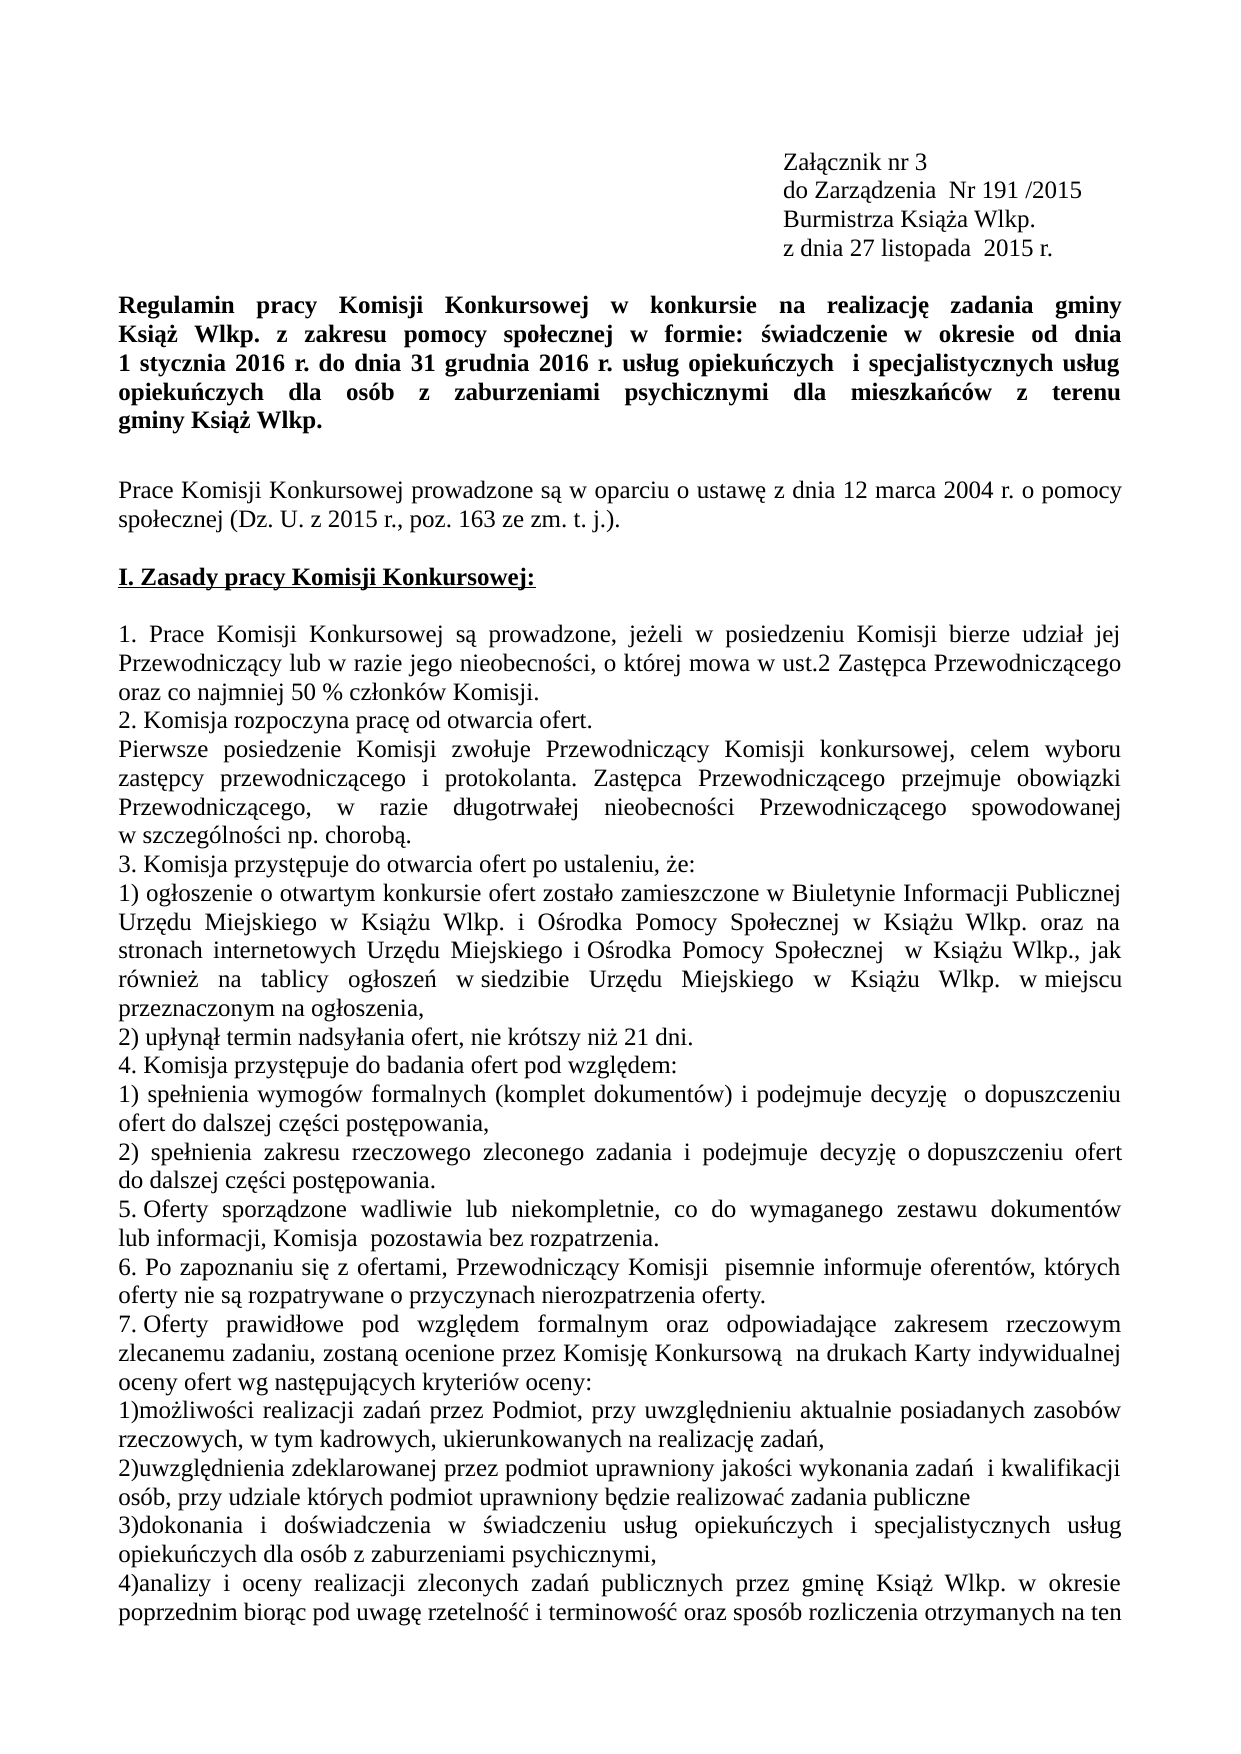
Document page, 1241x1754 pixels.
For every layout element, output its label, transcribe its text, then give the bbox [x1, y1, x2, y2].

text z dnia 27 listopada 2015 r. [118, 233, 1122, 262]
text 4. Komisja przystępuje do badania ofert pod względem: [118, 1051, 1122, 1079]
text I. Zasady pracy Komisji Konkursowej: [118, 562, 1122, 591]
text Załącznik nr 3 [118, 147, 1122, 176]
text 6. Po zapoznaniu się z ofertami, Przewodniczący Komisji pisemnie informuje oferentów, których oferty nie są rozpatrywane o przyczynach nierozpatrzenia oferty. [118, 1252, 1122, 1309]
text 2) spełnienia zakresu rzeczowego zleconego zadania i podejmuje decyzję o dopuszczeniu ofert do dalszej części postępowania. [118, 1137, 1122, 1194]
text 5. Oferty sporządzone wadliwie lub niekompletnie, co do wymaganego zestawu dokumentów lub informacji, Komisja pozostawia bez rozpatrzenia. [118, 1194, 1122, 1252]
text 1)możliwości realizacji zadań przez Podmiot, przy uwzględnieniu aktualnie posiadanych zasobów rzeczowych, w tym kadrowych, ukierunkowanych na realizację zadań, [118, 1396, 1122, 1453]
text do Zarządzenia Nr 191 /2015 [118, 176, 1122, 204]
text Prace Komisji Konkursowej prowadzone są w oparciu o ustawę z dnia 12 marca 2004 r. o pomocy społecznej (Dz. U. z 2015 r., poz. 163 ze zm. t. j.). [118, 476, 1122, 533]
text Pierwsze posiedzenie Komisji zwołuje Przewodniczący Komisji konkursowej, celem wyboru zastępcy przewodniczącego i protokolanta. Zastępca Przewodniczącego przejmuje obowiązki Przewodniczącego, w razie długotrwałej nieobecności Przewodniczącego spowodowanej w szczególności np. chorobą. [118, 734, 1122, 849]
text 2) upłynął termin nadsyłania ofert, nie krótszy niż 21 dni. [118, 1022, 1122, 1051]
text 1) spełnienia wymogów formalnych (komplet dokumentów) i podejmuje decyzję o dopuszczeniu ofert do dalszej części postępowania, [118, 1079, 1122, 1137]
text 2. Komisja rozpoczyna pracę od otwarcia ofert. [118, 706, 1122, 734]
text 4)analizy i oceny realizacji zleconych zadań publicznych przez gminę Książ Wlkp. w okresie poprzednim biorąc pod uwagę rzetelność i terminowość oraz sposób rozliczenia otrzymanych na ten [118, 1568, 1122, 1626]
text 1. Prace Komisji Konkursowej są prowadzone, jeżeli w posiedzeniu Komisji bierze udział jej Przewodniczący lub w razie jego nieobecności, o której mowa w ust.2 Zastępca Przewodniczącego oraz co najmniej 50 % członków Komisji. [118, 619, 1122, 706]
text 2)uwzględnienia zdeklarowanej przez podmiot uprawniony jakości wykonania zadań i kwalifikacji osób, przy udziale których podmiot uprawniony będzie realizować zadania publiczne [118, 1453, 1122, 1511]
text Regulamin pracy Komisji Konkursowej w konkursie na realizację zadania gminy Książ Wlkp. z zakresu pomocy społecznej w formie: świadczenie w okresie od dnia 1 stycznia 2016 r. do dnia 31 grudnia 2016 r. usług opiekuńczych i specjalistycznych usług opiekuńczych dla osób z zaburzeniami psychicznymi dla mieszkańców z terenu gminy Książ Wlkp. [118, 291, 1122, 434]
text Burmistrza Książa Wlkp. [118, 204, 1122, 233]
text 7. Oferty prawidłowe pod względem formalnym oraz odpowiadające zakresem rzeczowym zlecanemu zadaniu, zostaną ocenione przez Komisję Konkursową na drukach Karty indywidualnej oceny ofert wg następujących kryteriów oceny: [118, 1309, 1122, 1396]
text 1) ogłoszenie o otwartym konkursie ofert zostało zamieszczone w Biuletynie Informacji Publicznej Urzędu Miejskiego w Książu Wlkp. i Ośrodka Pomocy Społecznej w Książu Wlkp. oraz na stronach internetowych Urzędu Miejskiego i Ośrodka Pomocy Społecznej w Książu Wlkp., jak również na tablicy ogłoszeń w siedzibie Urzędu Miejskiego w Książu Wlkp. w miejscu przeznaczonym na ogłoszenia, [118, 878, 1122, 1022]
text 3)dokonania i doświadczenia w świadczeniu usług opiekuńczych i specjalistycznych usług opiekuńczych dla osób z zaburzeniami psychicznymi, [118, 1511, 1122, 1568]
text 3. Komisja przystępuje do otwarcia ofert po ustaleniu, że: [118, 849, 1122, 878]
